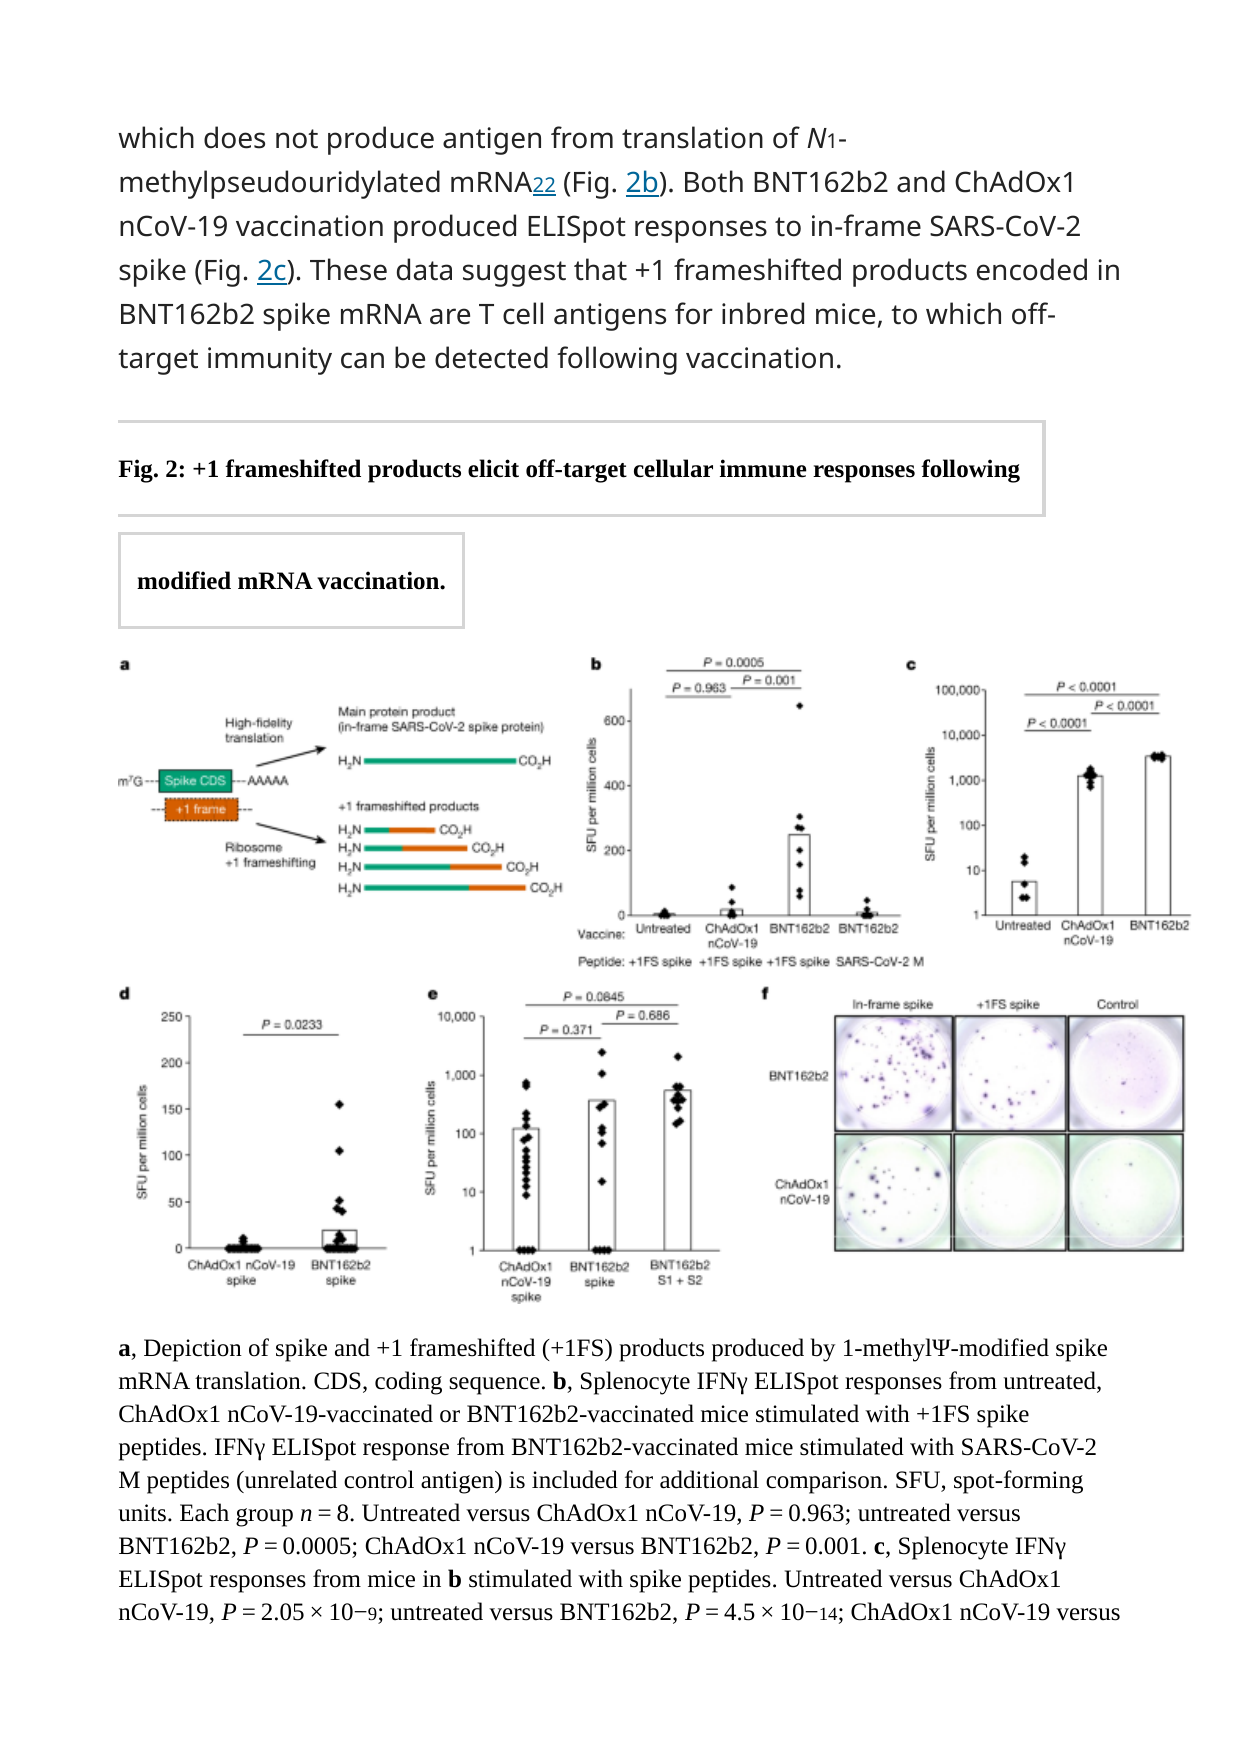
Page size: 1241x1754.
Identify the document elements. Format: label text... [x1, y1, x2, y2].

text a, Depiction of spike and +1 frameshifted (+1FS) products produced by 1-methylΨ-modified spike mRNA translation. CDS, coding sequence. b, Splenocyte IFNγ ELISpot responses from untreated, ChAdOx1 nCoV-19-vaccinated or BNT162b2-vaccinated mice stimulated with +1FS spike peptides. IFNγ ELISpot response from BNT162b2-vaccinated mice stimulated with SARS-CoV-2 M peptides (unrelated control antigen) is included for additional comparison. SFU, spot-forming units. Each group n = 8. Untreated versus ChAdOx1 nCoV-19, P = 0.963; untreated versus BNT162b2, P = 0.0005; ChAdOx1 nCoV-19 versus BNT162b2, P = 0.001. c, Splenocyte IFNγ ELISpot responses from mice in b stimulated with spike peptides. Untreated versus ChAdOx1 nCoV-19, P = 2.05 × 10−9; untreated versus BNT162b2, P = 4.5 × 10−14; ChAdOx1 nCoV-19 versus [118, 1333, 1122, 1626]
text which does not produce antigen from translation of N1-methylpseudouridylated mRNA22 (Fig. 2b). Both BNT162b2 and ChAdOx1 nCoV-19 vaccination produced ELISpot responses to in-frame SARS-CoV-2 spike (Fig. 2c). These data suggest that +1 frameshifted products encoded in BNT162b2 spike mRNA are T cell antigens for inbred mice, to which off-target immunity can be detected following vaccination. [118, 118, 1122, 377]
text Fig. 2: +1 frameshifted products elicit off-target cellular immune responses following modified mRNA vaccination. [118, 420, 1122, 629]
picture [118, 656, 1192, 1304]
